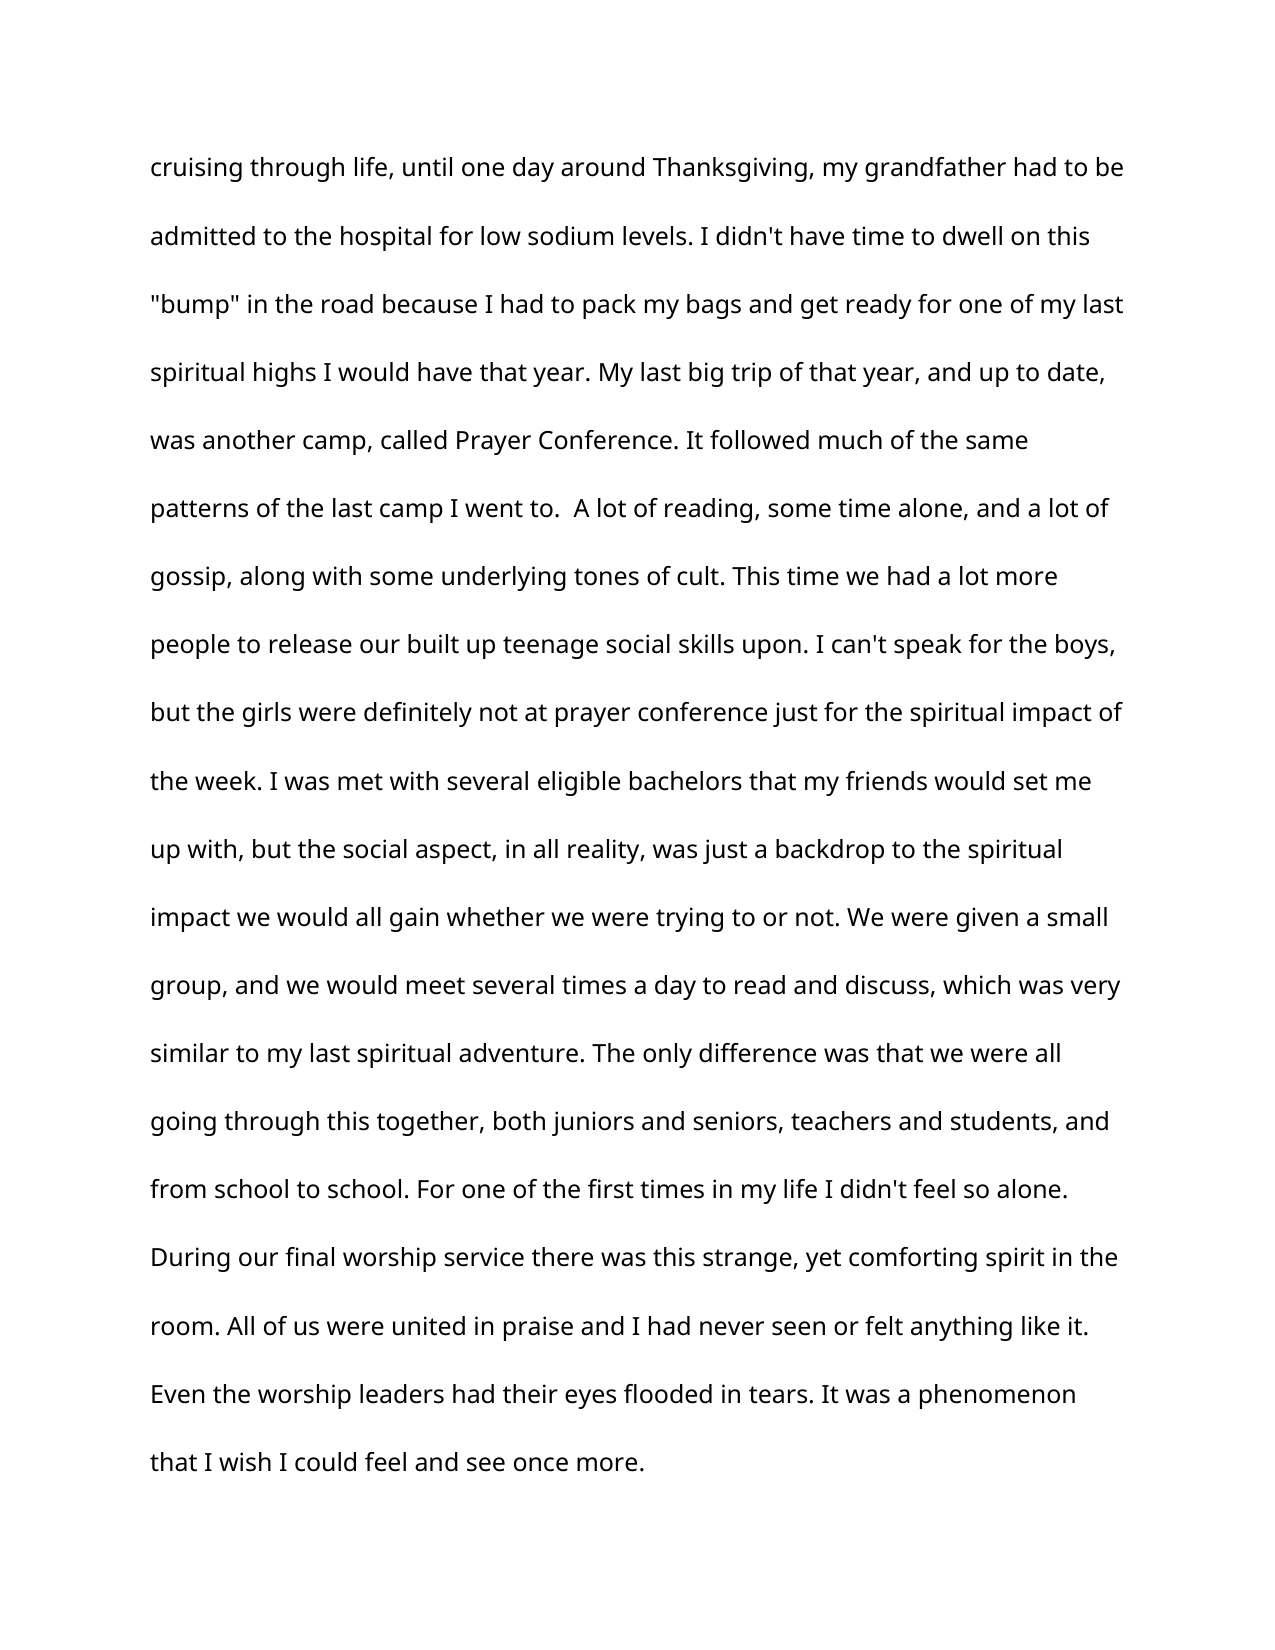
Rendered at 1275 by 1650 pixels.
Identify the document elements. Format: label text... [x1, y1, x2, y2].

text cruising through life, until one day around Thanksgiving, my grandfather had to be admitted to the hospital for low sodium levels. I didn't have time to dwell on this "bump" in the road because I had to pack my bags and get ready for one of my last spiritual highs I would have that year. My last big trip of that year, and up to date, was another camp, called Prayer Conference. It followed much of the same patterns of the last camp I went to. A lot of reading, some time alone, and a lot of gossip, along with some underlying tones of cult. This time we had a lot more people to release our built up teenage social skills upon. I can't speak for the boys, but the girls were definitely not at prayer conference just for the spiritual impact of the week. I was met with several eligible bachelors that my friends would set me up with, but the social aspect, in all reality, was just a backdrop to the spiritual impact we would all gain whether we were trying to or not. We were given a small group, and we would meet several times a day to read and discuss, which was very similar to my last spiritual adventure. The only difference was that we were all going through this together, both juniors and seniors, teachers and students, and from school to school. For one of the first times in my life I didn't feel so alone. During our final worship service there was this strange, yet comforting spirit in the room. All of us were united in praise and I had never seen or felt anything like it. Even the worship leaders had their eyes flooded in tears. It was a phenomenon that I wish I could feel and see once more. [150, 150, 1125, 1478]
